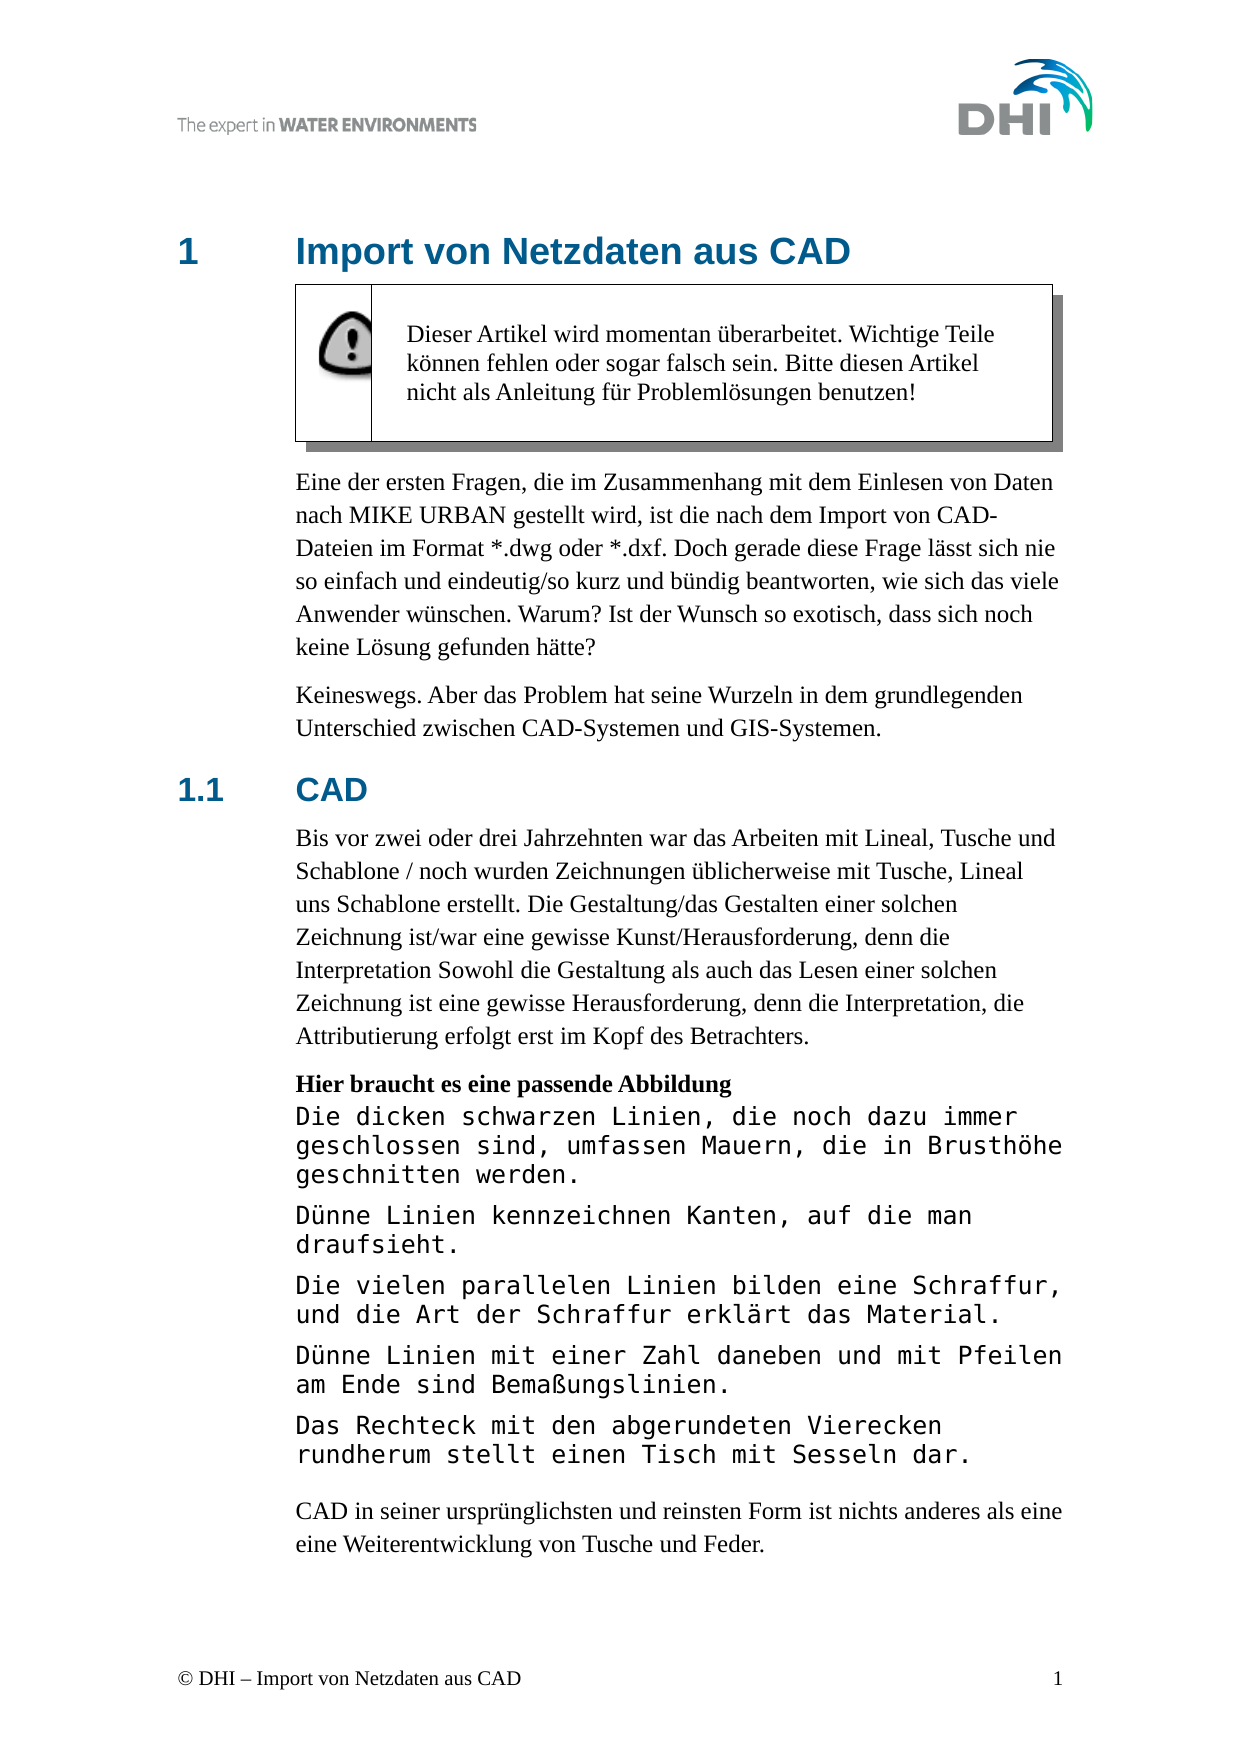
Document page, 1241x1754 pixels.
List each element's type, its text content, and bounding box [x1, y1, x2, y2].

text Die dicken schwarzen Linien, die noch dazu immer geschlossen sind, umfassen Mauern, die in Brusthöhe geschnitten werden. [295, 1102, 1063, 1189]
text Die vielen parallelen Linien bilden eine Schraffur, und die Art der Schraffur erklärt das Material. [295, 1271, 1063, 1329]
text Bis vor zwei oder drei Jahrzehnten war das Arbeiten mit Lineal, Tusche und Schablone / noch wurden Zeichnungen üblicherweise mit Tusche, Lineal uns Schablone erstellt. Die Gestaltung/das Gestalten einer solchen Zeichnung ist/war eine gewisse Kunst/Herausforderung, denn die Interpretation Sowohl die Gestaltung als auch das Lesen einer solchen Zeichnung ist eine gewisse Herausforderung, denn die Interpretation, die Attributierung erfolgt erst im Kopf des Betrachters. [295, 823, 1063, 1050]
picture [318, 307, 371, 383]
subtitle CAD [177, 769, 1063, 808]
text Dünne Linien kennzeichnen Kanten, auf die man draufsieht. [295, 1201, 1063, 1259]
picture [177, 117, 477, 135]
text CAD in seiner ursprünglichsten und reinsten Form ist nichts anderes als eine eine Weiterentwicklung von Tusche und Feder. [295, 1496, 1063, 1558]
table_header [296, 285, 371, 441]
subtitle Import von Netzdaten aus CAD [177, 229, 1063, 272]
text Dünne Linien mit einer Zahl daneben und mit Pfeilen am Ende sind Bemaßungslinien. [295, 1341, 1063, 1399]
table_header Dieser Artikel wird momentan überarbeitet. Wichtige Teile können fehlen oder sogar falsch sein. Bitte diesen Artikel nicht als Anleitung für Problemlösungen benutzen! [372, 285, 1052, 441]
text Keineswegs. Aber das Problem hat seine Wurzeln in dem grundlegenden Unterschied zwischen CAD-Systemen und GIS-Systemen. [295, 680, 1063, 741]
text Eine der ersten Fragen, die im Zusammenhang mit dem Einlesen von Daten nach MIKE URBAN gestellt wird, ist die nach dem Import von CAD-Dateien im Format *.dwg oder *.dxf. Doch gerade diese Frage lässt sich nie so einfach und eindeutig/so kurz und bündig beantworten, wie sich das viele Anwender wünschen. Warum? Ist der Wunsch so exotisch, dass sich noch keine Lösung gefunden hätte? [295, 467, 1063, 661]
picture [958, 59, 1093, 135]
text Das Rechteck mit den abgerundeten Vierecken rundherum stellt einen Tisch mit Sesseln dar. [295, 1411, 1063, 1470]
text Hier braucht es eine passende Abbildung [295, 1069, 1063, 1097]
